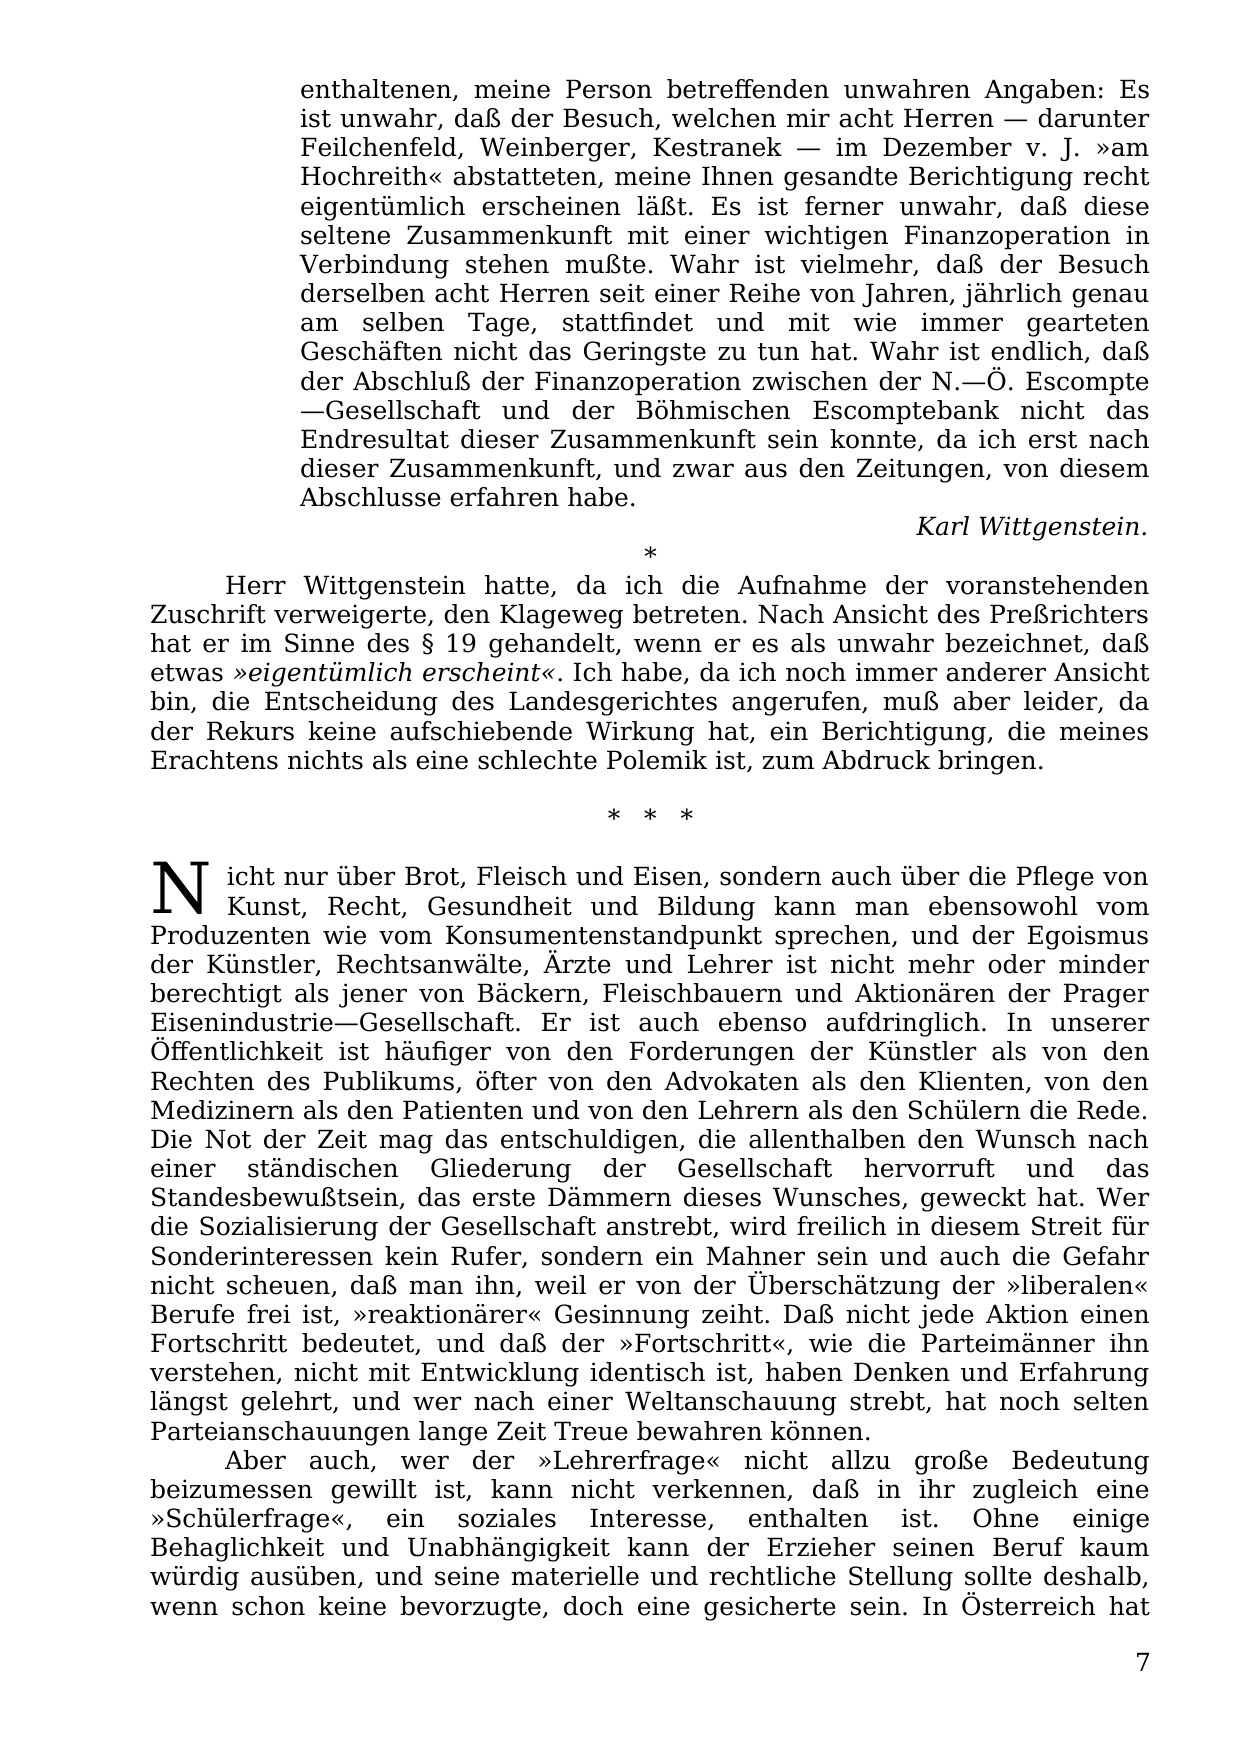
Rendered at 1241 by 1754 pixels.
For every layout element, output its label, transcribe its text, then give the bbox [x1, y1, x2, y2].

text enthaltenen, meine Person betreffenden unwahren Angaben: Es ist unwahr, daß der Besuch, welchen mir acht Herren — darunter Feilchenfeld, Weinberger, Kestranek — im Dezember v. J. »am Hochreith« abstatteten, meine Ihnen gesandte Berichtigung recht eigentümlich erscheinen läßt. Es ist ferner unwahr, daß diese seltene Zusammenkunft mit einer wichtigen Finanzoperation in Verbindung stehen mußte. Wahr ist vielmehr, daß der Besuch derselben acht Herren seit einer Reihe von Jahren, jährlich genau am selben Tage, stattfindet und mit wie immer gearteten Geschäften nicht das Geringste zu tun hat. Wahr ist endlich, daß der Abschluß der Finanzoperation zwischen der N.—Ö. Escompte—Gesellschaft und der Böhmischen Escomptebank nicht das Endresultat dieser Zusammenkunft sein konnte, da ich erst nach dieser Zusammenkunft, und zwar aus den Zeitungen, von diesem Abschlusse erfahren habe. [300, 75, 1151, 512]
text Herr Wittgenstein hatte, da ich die Aufnahme der voranstehenden Zuschrift verweigerte, den Klageweg betreten. Nach Ansicht des Preßrichters hat er im Sinne des § 19 gehandelt, wenn er es als unwahr bezeichnet, daß etwas »eigentümlich erscheint«. Ich habe, da ich noch immer anderer Ansicht bin, die Entscheidung des Landesgerichtes angerufen, muß aber leider, da der Rekurs keine aufschiebende Wirkung hat, ein Berichtigung, die meines Erachtens nichts als eine schlechte Polemik ist, zum Abdruck bringen. [150, 571, 1151, 775]
text * [150, 542, 1151, 571]
text Nicht nur über Brot, Fleisch und Eisen, sondern auch über die Pflege von Kunst, Recht, Gesundheit und Bildung kann man ebensowohl vom Produzenten wie vom Konsumentenstandpunkt sprechen, und der Egoismus der Künstler, Rechtsanwälte, Ärzte und Lehrer ist nicht mehr oder minder berechtigt als jener von Bäckern, Fleischbauern und Aktionären der Prager Eisenindustrie—Gesellschaft. Er ist auch ebenso aufdringlich. In unserer Öffentlichkeit ist häufiger von den Forderungen der Künstler als von den Rechten des Publikums, öfter von den Advokaten als den Klienten, von den Medizinern als den Patienten und von den Lehrern als den Schülern die Rede. Die Not der Zeit mag das entschuldigen, die allenthalben den Wunsch nach einer ständischen Gliederung der Gesellschaft hervorruft und das Standesbewußtsein, das erste Dämmern dieses Wunsches, geweckt hat. Wer die Sozialisierung der Gesellschaft anstrebt, wird freilich in diesem Streit für Sonderinteressen kein Rufer, sondern ein Mahner sein und auch die Gefahr nicht scheuen, daß man ihn, weil er von der Überschätzung der »liberalen« Berufe frei ist, »reaktionärer« Gesinnung zeiht. Daß nicht jede Aktion einen Fortschritt bedeutet, und daß der »Fortschritt«, wie die Parteimänner ihn verstehen, nicht mit Entwicklung identisch ist, haben Denken und Erfahrung längst gelehrt, und wer nach einer Weltanschauung strebt, hat noch selten Parteianschauungen lange Zeit Treue bewahren können. [150, 862, 1151, 1446]
text Karl Wittgenstein. [150, 512, 1151, 542]
text Aber auch, wer der »Lehrerfrage« nicht allzu große Bedeutung beizumessen gewillt ist, kann nicht verkennen, daß in ihr zugleich eine »Schülerfrage«, ein soziales Interesse, enthalten ist. Ohne einige Behaglichkeit und Unabhängigkeit kann der Erzieher seinen Beruf kaum würdig ausüben, und seine materielle und rechtliche Stellung sollte deshalb, wenn schon keine bevorzugte, doch eine gesicherte sein. In Österreich hat [150, 1446, 1151, 1621]
text * * * [150, 804, 1151, 833]
